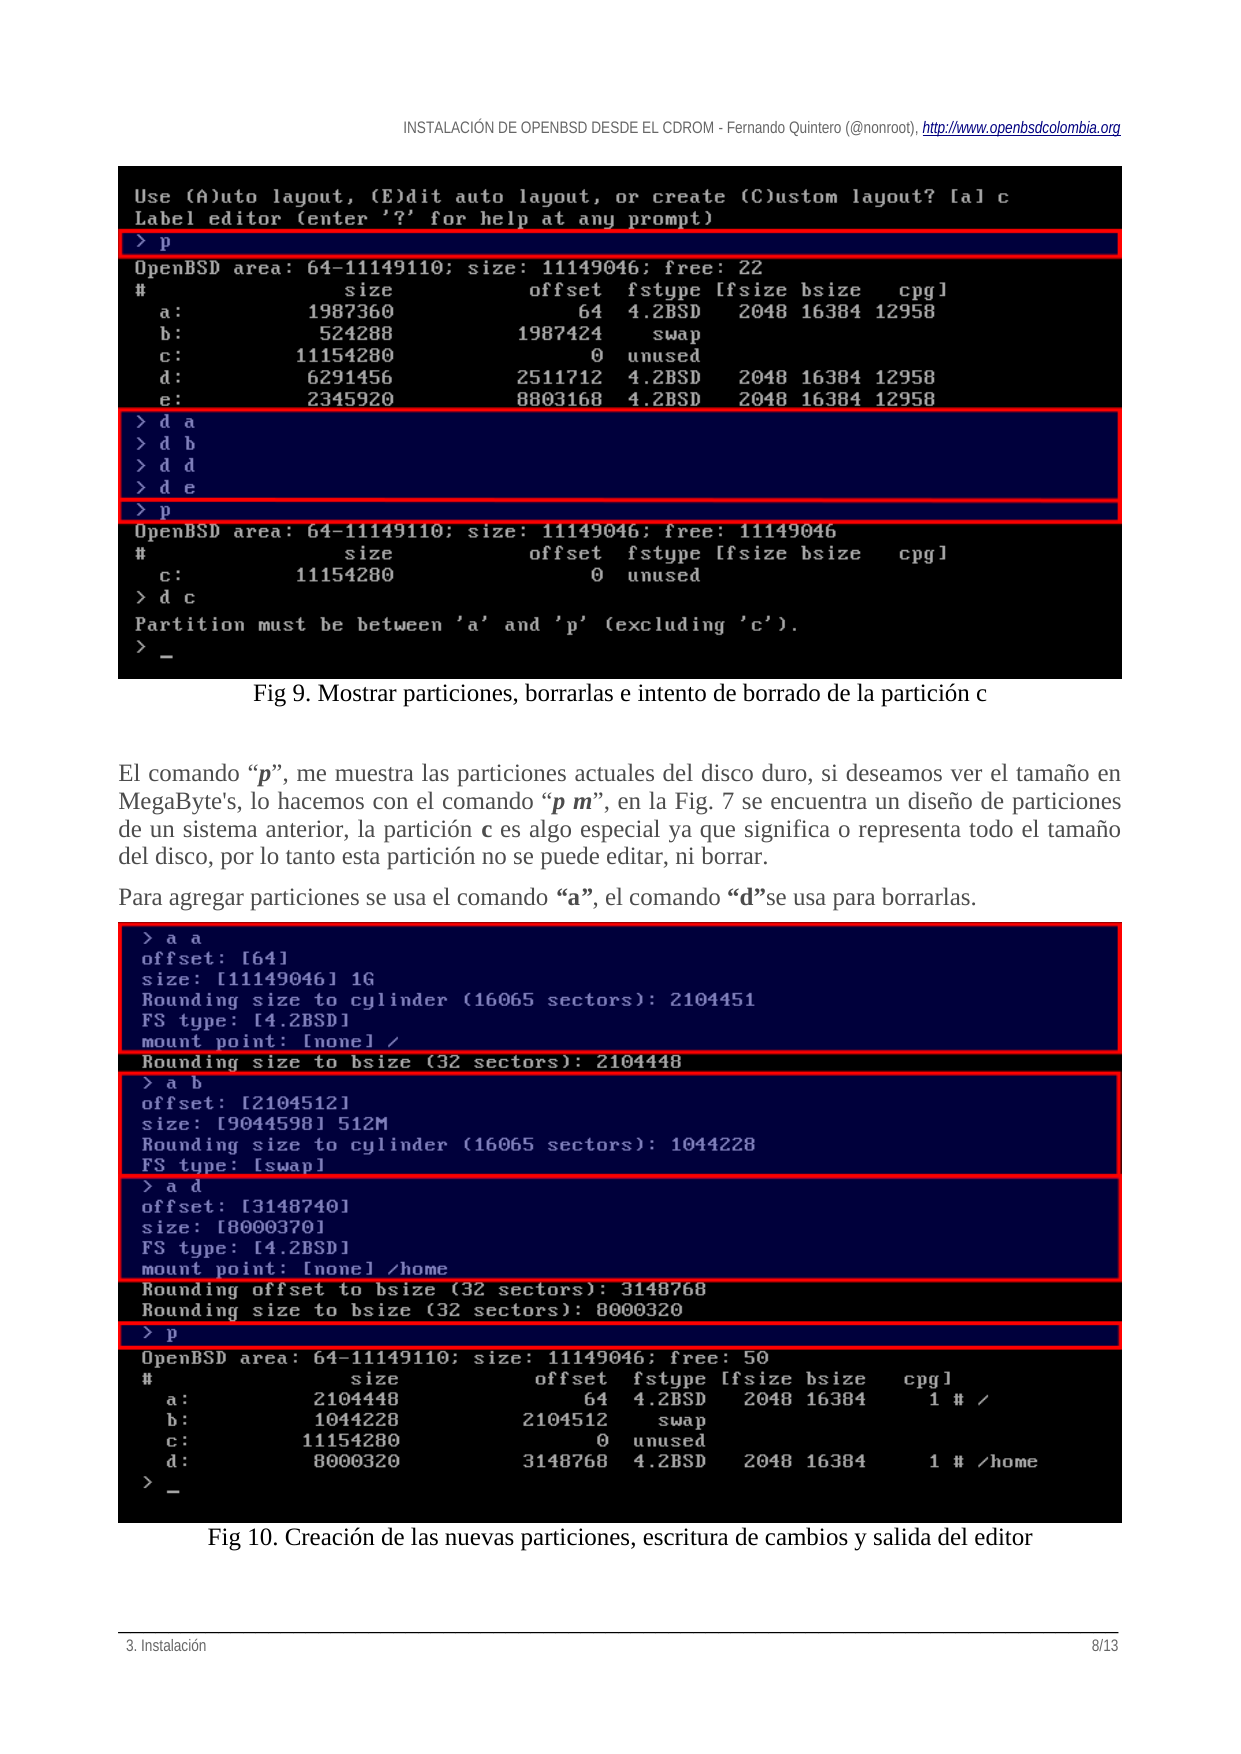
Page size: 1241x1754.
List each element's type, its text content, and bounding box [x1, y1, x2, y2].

text Fig 9. Mostrar particiones, borrarlas e intento de borrado de la partición c [118, 679, 1122, 707]
picture [118, 922, 1122, 1523]
text Fig 10. Creación de las nuevas particiones, escritura de cambios y salida del editor [118, 1523, 1122, 1551]
text El comando “p”, me muestra las particiones actuales del disco duro, si deseamos ver el tamaño en MegaByte's, lo hacemos con el comando “p m”, en la Fig. 7 se encuentra un diseño de particiones de un sistema anterior, la partición c es algo especial ya que significa o representa todo el tamaño del disco, por lo tanto esta partición no se puede editar, ni borrar. [118, 759, 1122, 870]
picture [118, 166, 1122, 679]
text Para agregar particiones se usa el comando “a”, el comando “d”se usa para borrarlas. [118, 883, 1122, 910]
